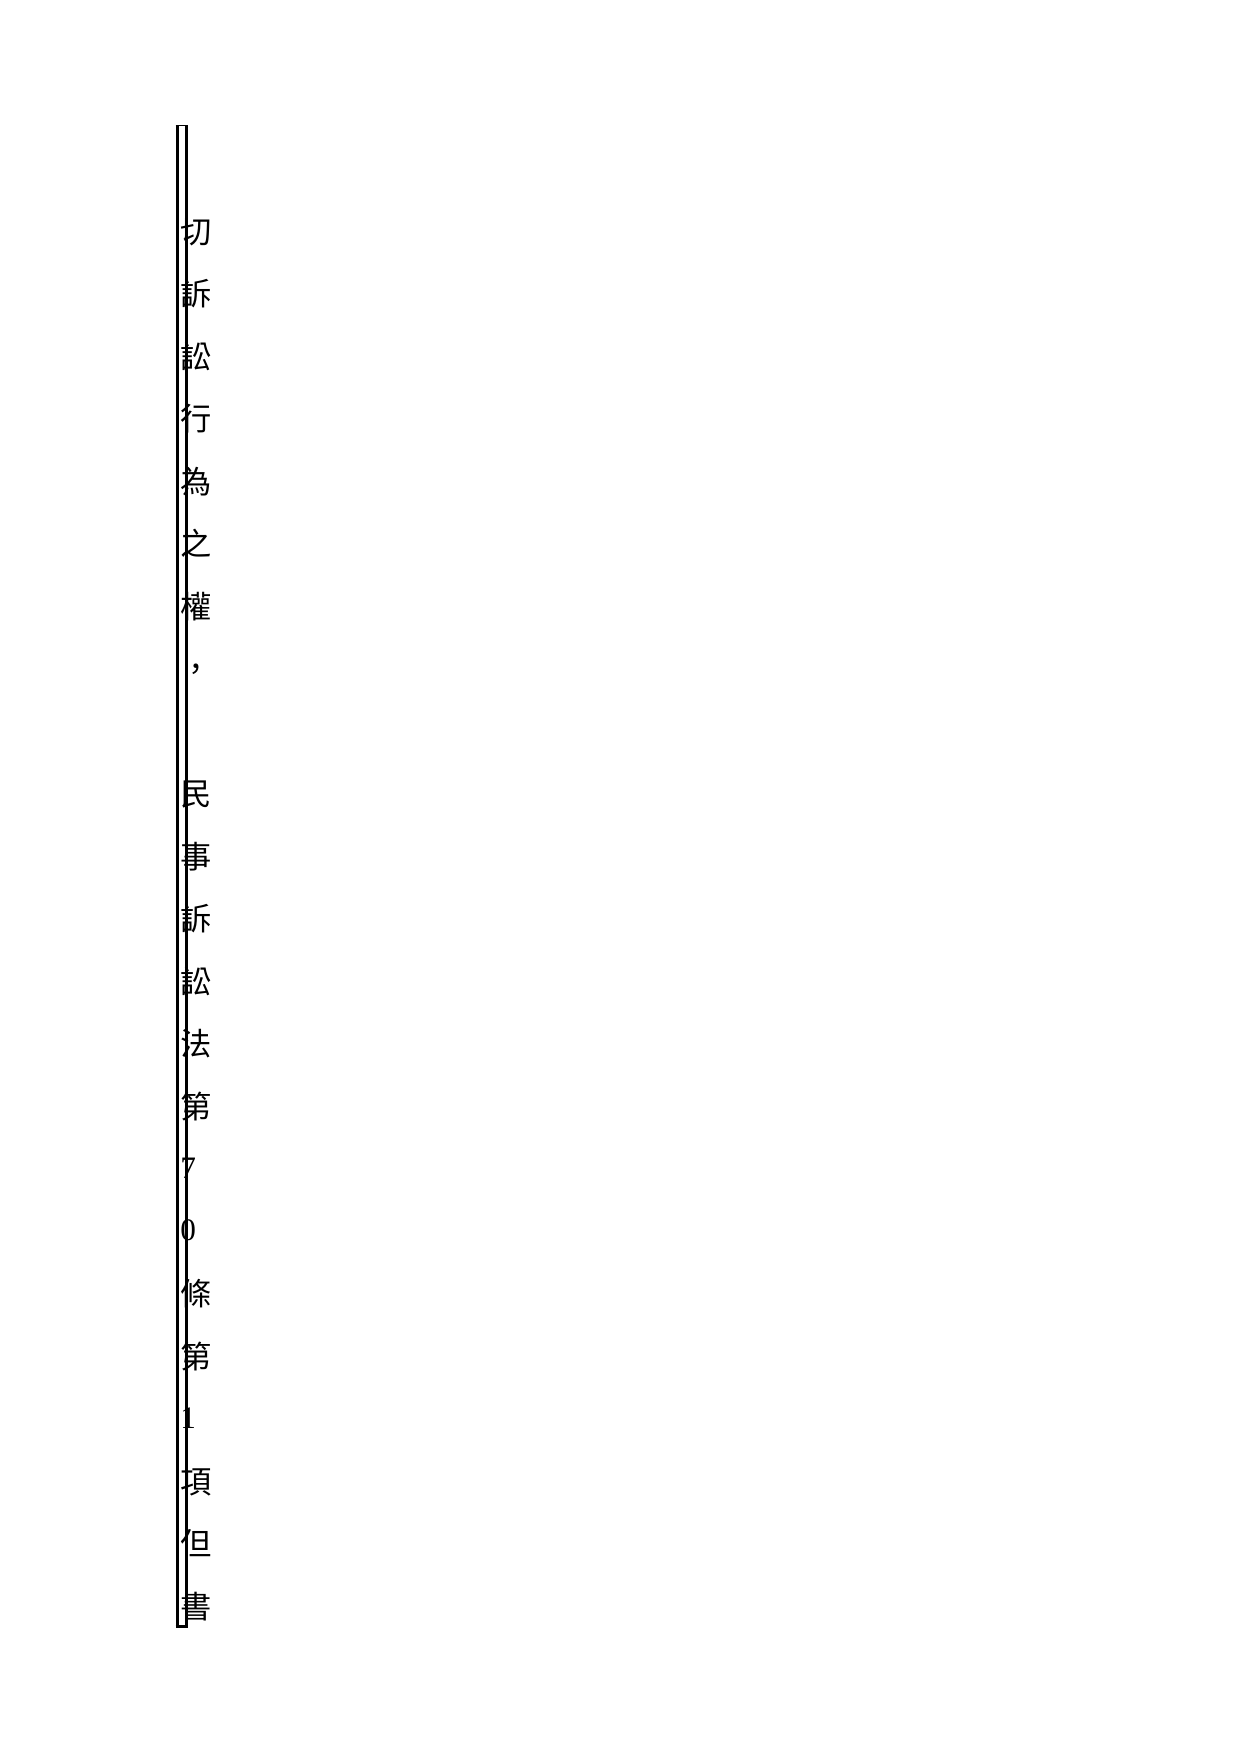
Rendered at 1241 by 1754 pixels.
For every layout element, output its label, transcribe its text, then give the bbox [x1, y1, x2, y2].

table_cell 委任人因 鈞院 年度 字第 號 事件，委任受任人為非訟代理人，有為一切訴訟行為之權， 民事訴訟法第70條第1項但書及第2項所列各行為之特別代理權。 謹 狀 臺灣花蓮地方法院登記處公鑒 委任人 受任人 中華民國 年 月 日 [179, 126, 185, 1625]
